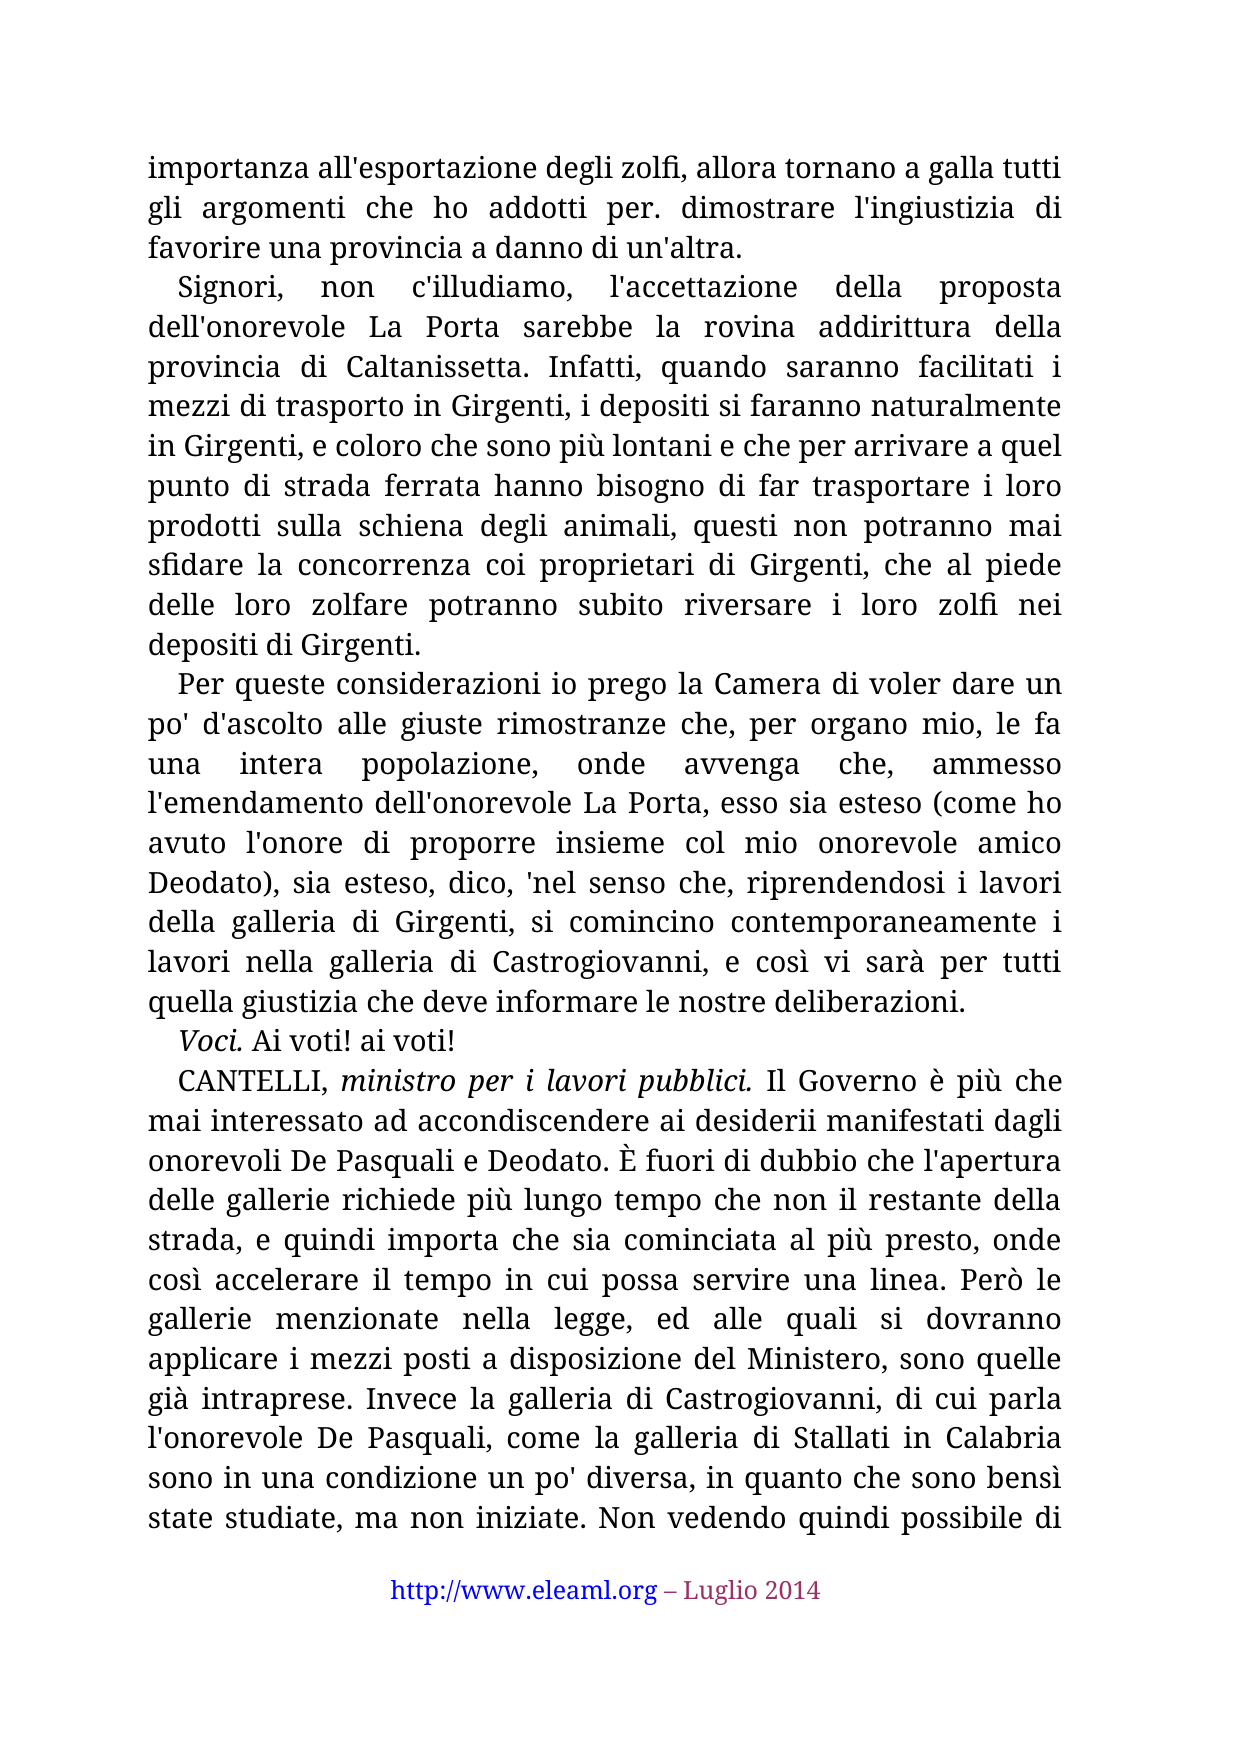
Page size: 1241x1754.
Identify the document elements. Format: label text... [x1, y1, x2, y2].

text Voci. Ai voti! ai voti! [148, 1021, 1063, 1060]
text Signori, non c'illudiamo, l'accettazione della proposta dell'onorevole La Porta sarebbe la rovina addirittura della provincia di Caltanissetta. Infatti, quando saranno facilitati i mezzi di trasporto in Girgenti, i depositi si faranno naturalmente in Girgenti, e coloro che sono più lontani e che per arrivare a quel punto di strada ferrata hanno bisogno di far trasportare i loro prodotti sulla schiena degli animali, questi non potranno mai sfidare la concorrenza coi proprietari di Girgenti, che al piede delle loro zolfare potranno subito riversare i loro zolfi nei depositi di Girgenti. [148, 267, 1063, 663]
text CANTELLI, ministro per i lavori pubblici. Il Governo è più che mai interessato ad accondiscendere ai desiderii manifestati dagli onorevoli De Pasquali e Deodato. È fuori di dubbio che l'apertura delle gallerie richiede più lungo tempo che non il restante della strada, e quindi importa che sia cominciata al più presto, onde così accelerare il tempo in cui possa servire una linea. Però le gallerie menzionate nella legge, ed alle quali si dovranno applicare i mezzi posti a disposizione del Ministero, sono quelle già intraprese. Invece la galleria di Castrogiovanni, di cui parla l'onorevole De Pasquali, come la galleria di Stallati in Calabria sono in una condizione un po' diversa, in quanto che sono bensì state studiate, ma non iniziate. Non vedendo quindi possibile di [148, 1060, 1063, 1537]
text Per queste considerazioni io prego la Camera di voler dare un po' d'ascolto alle giuste rimostranze che, per organo mio, le fa una intera popolazione, onde avvenga che, ammesso l'emendamento dell'onorevole La Porta, esso sia esteso (come ho avuto l'onore di proporre insieme col mio onorevole amico Deodato), sia esteso, dico, 'nel senso che, riprendendosi i lavori della galleria di Girgenti, si comincino contemporaneamente i lavori nella galleria di Castrogiovanni, e così vi sarà per tutti quella giustizia che deve informare le nostre deliberazioni. [148, 663, 1063, 1021]
text importanza all'esportazione degli zolfi, allora tornano a galla tutti gli argomenti che ho addotti per. dimostrare l'ingiustizia di favorire una provincia a danno di un'altra. [148, 148, 1063, 267]
